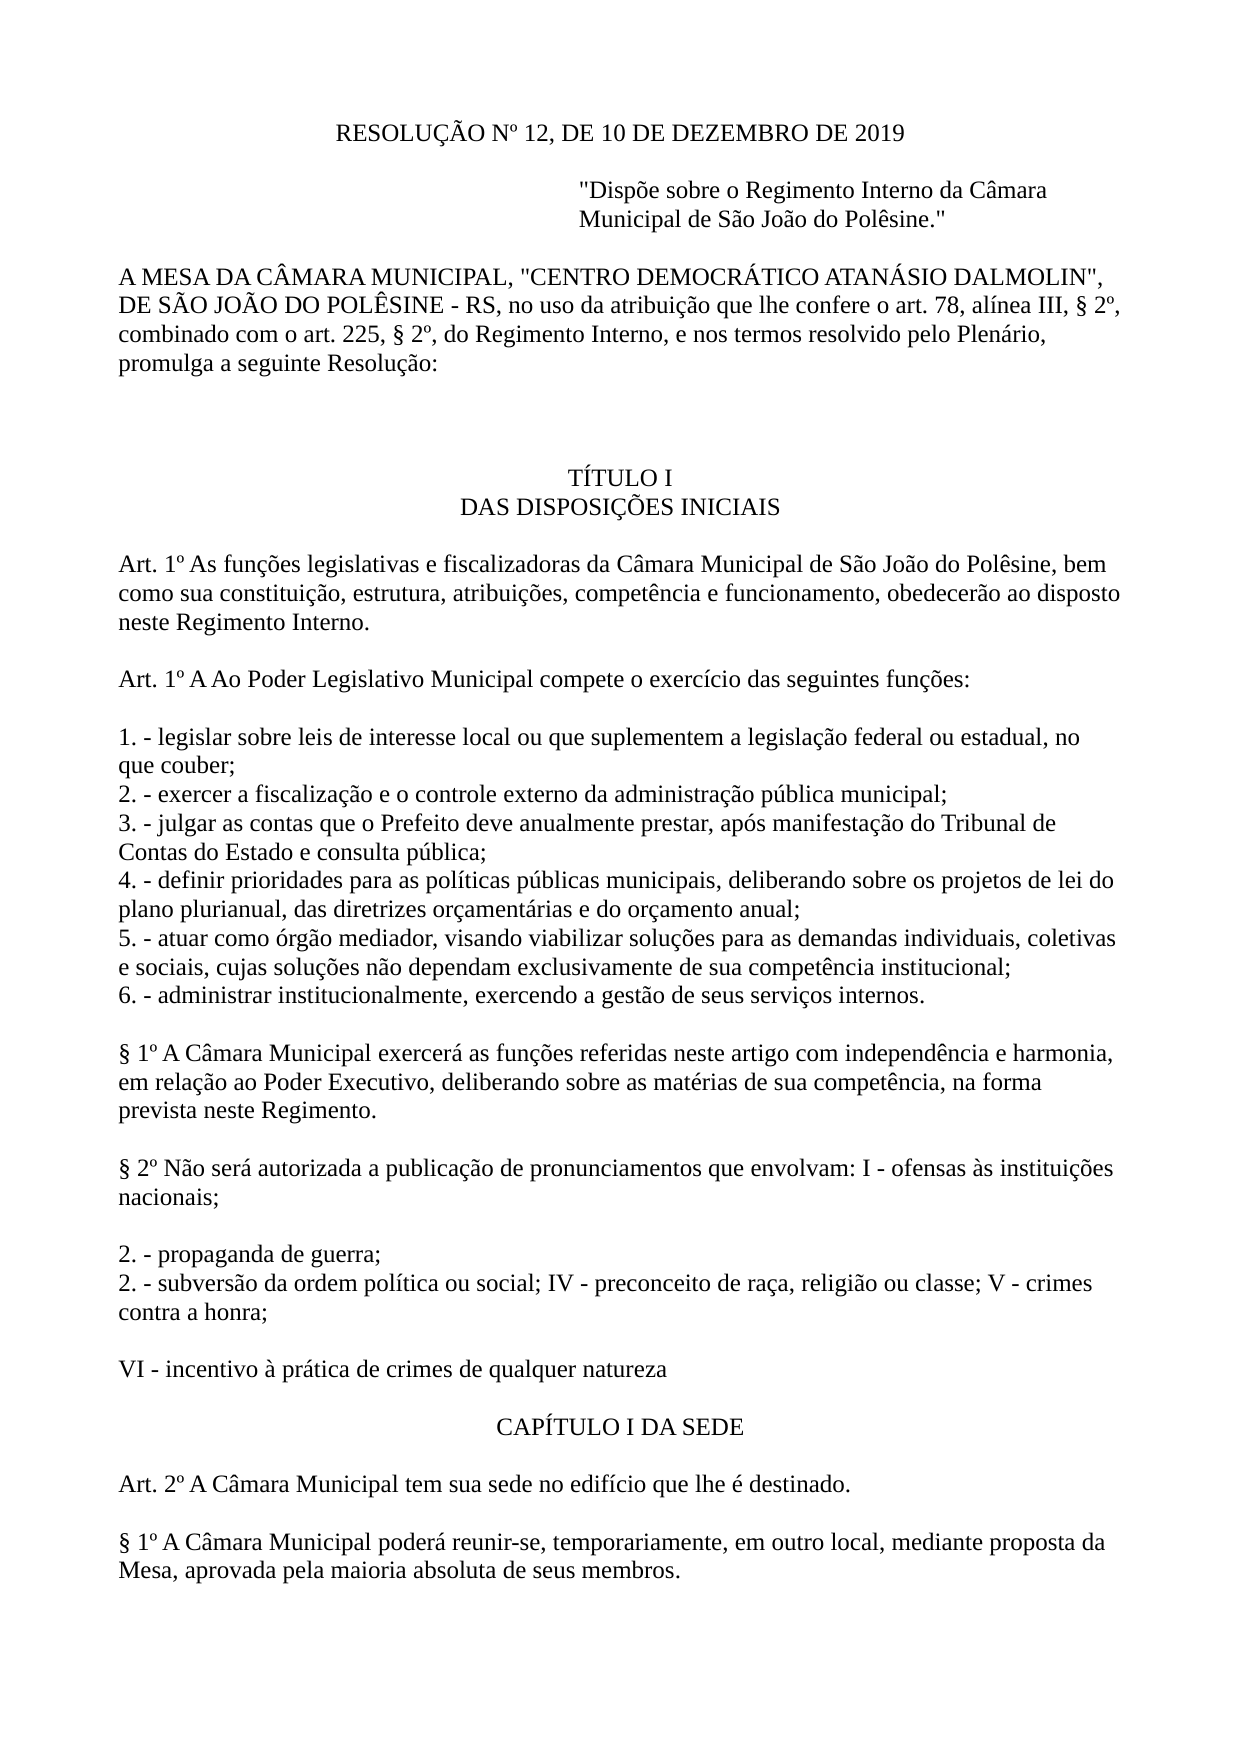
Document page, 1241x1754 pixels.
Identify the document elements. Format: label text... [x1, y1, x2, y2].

text "Dispõe sobre o Regimento Interno da Câmara Municipal de São João do Polêsine." [579, 176, 1122, 233]
text CAPÍTULO I DA SEDE [118, 1412, 1122, 1441]
text 5. - atuar como órgão mediador, visando viabilizar soluções para as demandas individuais, coletivas e sociais, cujas soluções não dependam exclusivamente de sua competência institucional; [118, 923, 1122, 981]
text A MESA DA CÂMARA MUNICIPAL, "CENTRO DEMOCRÁTICO ATANÁSIO DALMOLIN", DE SÃO JOÃO DO POLÊSINE - RS, no uso da atribuição que lhe confere o art. 78, alínea III, § 2º, combinado com o art. 225, § 2º, do Regimento Interno, e nos termos resolvido pelo Plenário, promulga a seguinte Resolução: [118, 262, 1122, 377]
text TÍTULO I [118, 463, 1122, 492]
text 4. - definir prioridades para as políticas públicas municipais, deliberando sobre os projetos de lei do plano plurianual, das diretrizes orçamentárias e do orçamento anual; [118, 866, 1122, 923]
text 2. - propaganda de guerra; [118, 1239, 1122, 1268]
text Art. 2º A Câmara Municipal tem sua sede no edifício que lhe é destinado. [118, 1469, 1122, 1498]
text Art. 1º As funções legislativas e fiscalizadoras da Câmara Municipal de São João do Polêsine, bem como sua constituição, estrutura, atribuições, competência e funcionamento, obedecerão ao disposto neste Regimento Interno. [118, 549, 1122, 636]
text § 1º A Câmara Municipal poderá reunir-se, temporariamente, em outro local, mediante proposta da Mesa, aprovada pela maioria absoluta de seus membros. [118, 1527, 1122, 1584]
text Art. 1º A Ao Poder Legislativo Municipal compete o exercício das seguintes funções: [118, 664, 1122, 693]
text DAS DISPOSIÇÕES INICIAIS [118, 492, 1122, 521]
text 2. - exercer a fiscalização e o controle externo da administração pública municipal; [118, 779, 1122, 808]
text § 1º A Câmara Municipal exercerá as funções referidas neste artigo com independência e harmonia, em relação ao Poder Executivo, deliberando sobre as matérias de sua competência, na forma prevista neste Regimento. [118, 1038, 1122, 1124]
text RESOLUÇÃO Nº 12, DE 10 DE DEZEMBRO DE 2019 [118, 118, 1122, 147]
text § 2º Não será autorizada a publicação de pronunciamentos que envolvam: I - ofensas às instituições nacionais; [118, 1153, 1122, 1211]
text 3. - julgar as contas que o Prefeito deve anualmente prestar, após manifestação do Tribunal de Contas do Estado e consulta pública; [118, 808, 1122, 866]
text 6. - administrar institucionalmente, exercendo a gestão de seus serviços internos. [118, 981, 1122, 1009]
text 1. - legislar sobre leis de interesse local ou que suplementem a legislação federal ou estadual, no que couber; [118, 722, 1122, 779]
text VI - incentivo à prática de crimes de qualquer natureza [118, 1354, 1122, 1383]
text 2. - subversão da ordem política ou social; IV - preconceito de raça, religião ou classe; V - crimes contra a honra; [118, 1268, 1122, 1326]
